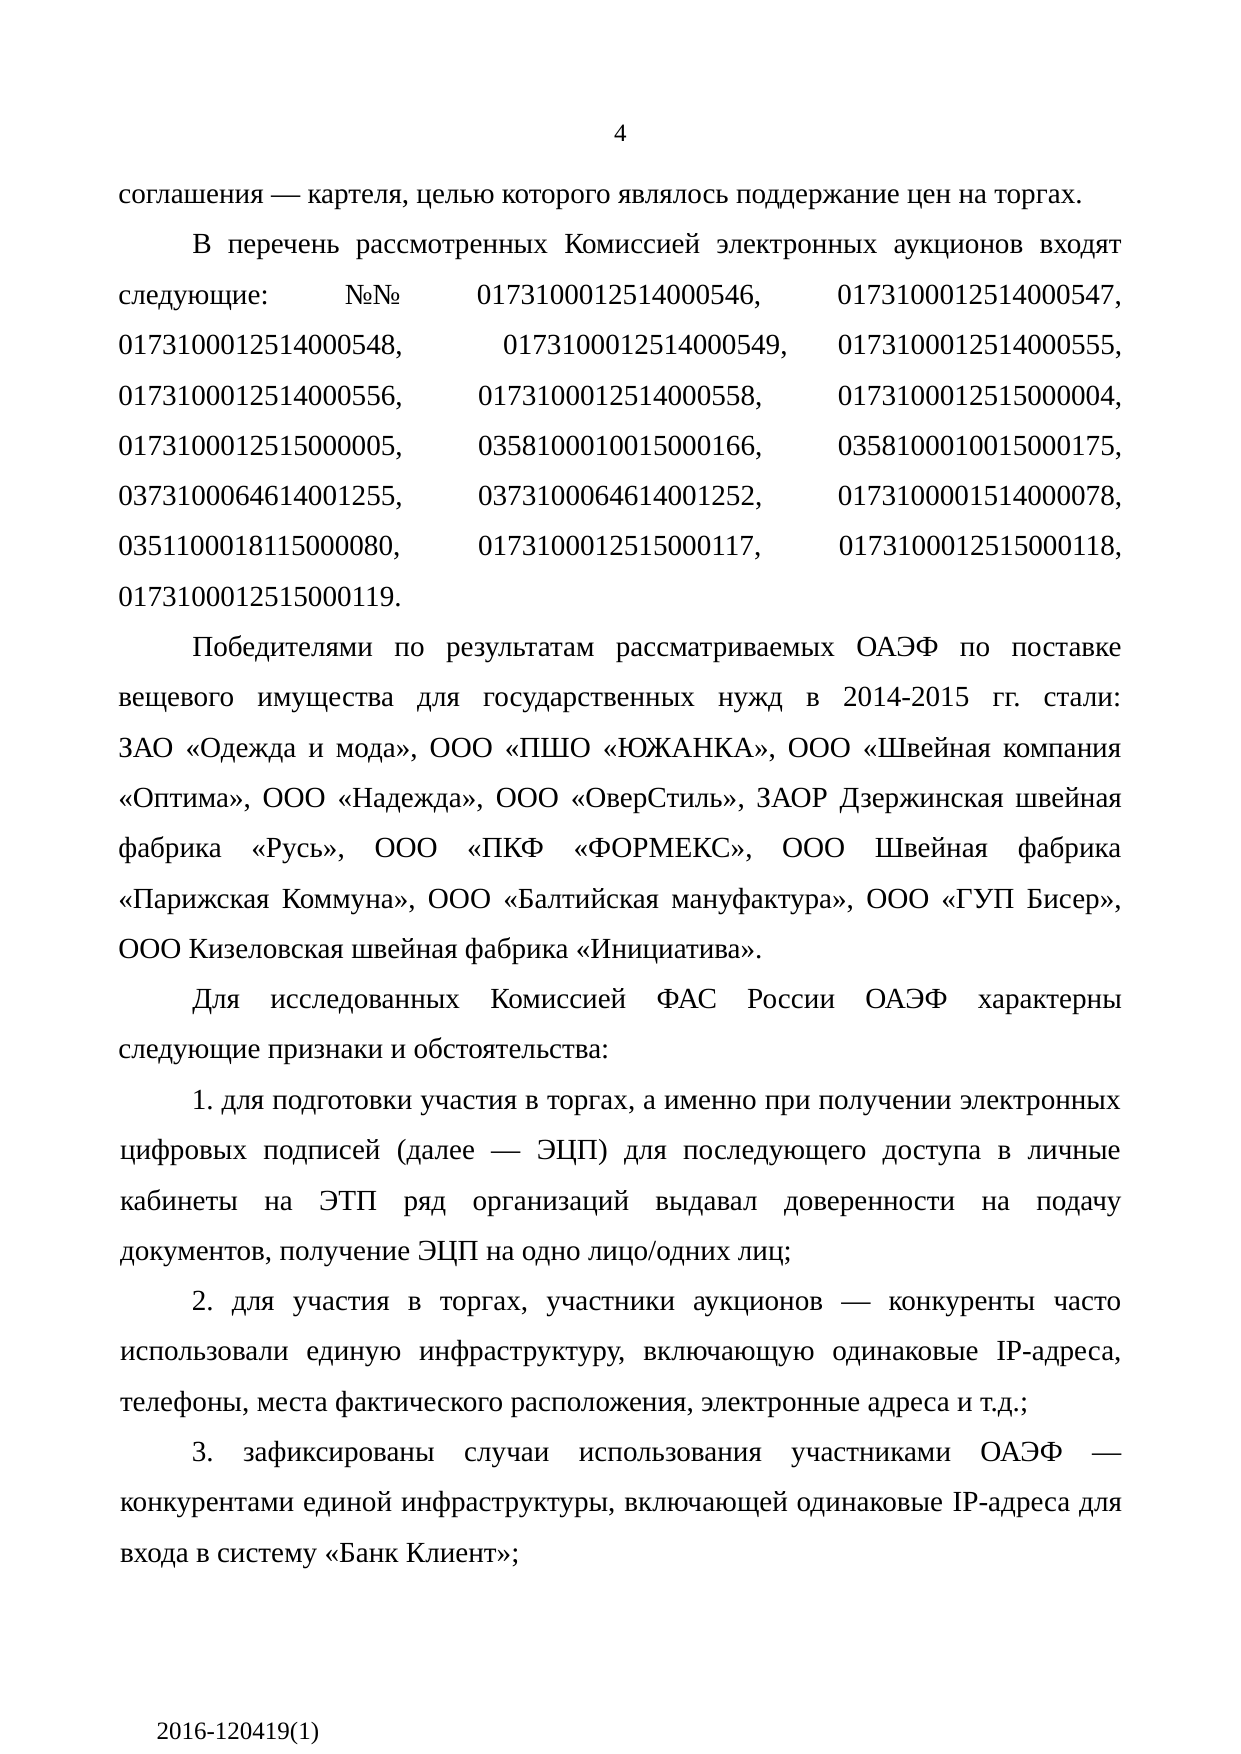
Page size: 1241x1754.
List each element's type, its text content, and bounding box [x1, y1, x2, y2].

list для подготовки участия в торгах, а именно при получении электронных цифровых подписей (далее — ЭЦП) для последующего доступа в личные кабинеты на ЭТП ряд организаций выдавал доверенности на подачу документов, получение ЭЦП на одно лицо/одних лиц; [120, 1082, 1122, 1266]
text Для исследованных Комиссией ФАС России ОАЭФ характерны следующие признаки и обстоятельства: [118, 981, 1122, 1065]
list зафиксированы случаи использования участниками ОАЭФ — конкурентами единой инфраструктуры, включающей одинаковые IP-адреса для входа в систему «Банк Клиент»; [120, 1434, 1122, 1568]
list для участия в торгах, участники аукционов — конкуренты часто использовали единую инфраструктуру, включающую одинаковые IP-адреса, телефоны, места фактического расположения, электронные адреса и т.д.; [120, 1283, 1122, 1417]
text соглашения — картеля, целью которого являлось поддержание цен на торгах. [118, 176, 1122, 210]
text Победителями по результатам рассматриваемых ОАЭФ по поставке вещевого имущества для государственных нужд в 2014-2015 гг. стали: ЗАО «Одежда и мода», ООО «ПШО «ЮЖАНКА», ООО «Швейная компания «Оптима», ООО «Надежда», ООО «ОверСтиль», ЗАОР Дзержинская швейная фабрика «Русь», ООО «ПКФ «ФОРМЕКС», ООО Швейная фабрика «Парижская Коммуна», ООО «Балтийская мануфактура», ООО «ГУП Бисер», ООО Кизеловская швейная фабрика «Инициатива». [118, 629, 1122, 964]
text В перечень рассмотренных Комиссией электронных аукционов входят следующие: №№ 0173100012514000546, 0173100012514000547, 0173100012514000548, 0173100012514000549, 0173100012514000555, 0173100012514000556, 0173100012514000558, 0173100012515000004, 0173100012515000005, 0358100010015000166, 0358100010015000175, 0373100064614001255, 0373100064614001252, 0173100001514000078, 0351100018115000080, 0173100012515000117, 0173100012515000118, 0173100012515000119. [118, 227, 1122, 612]
